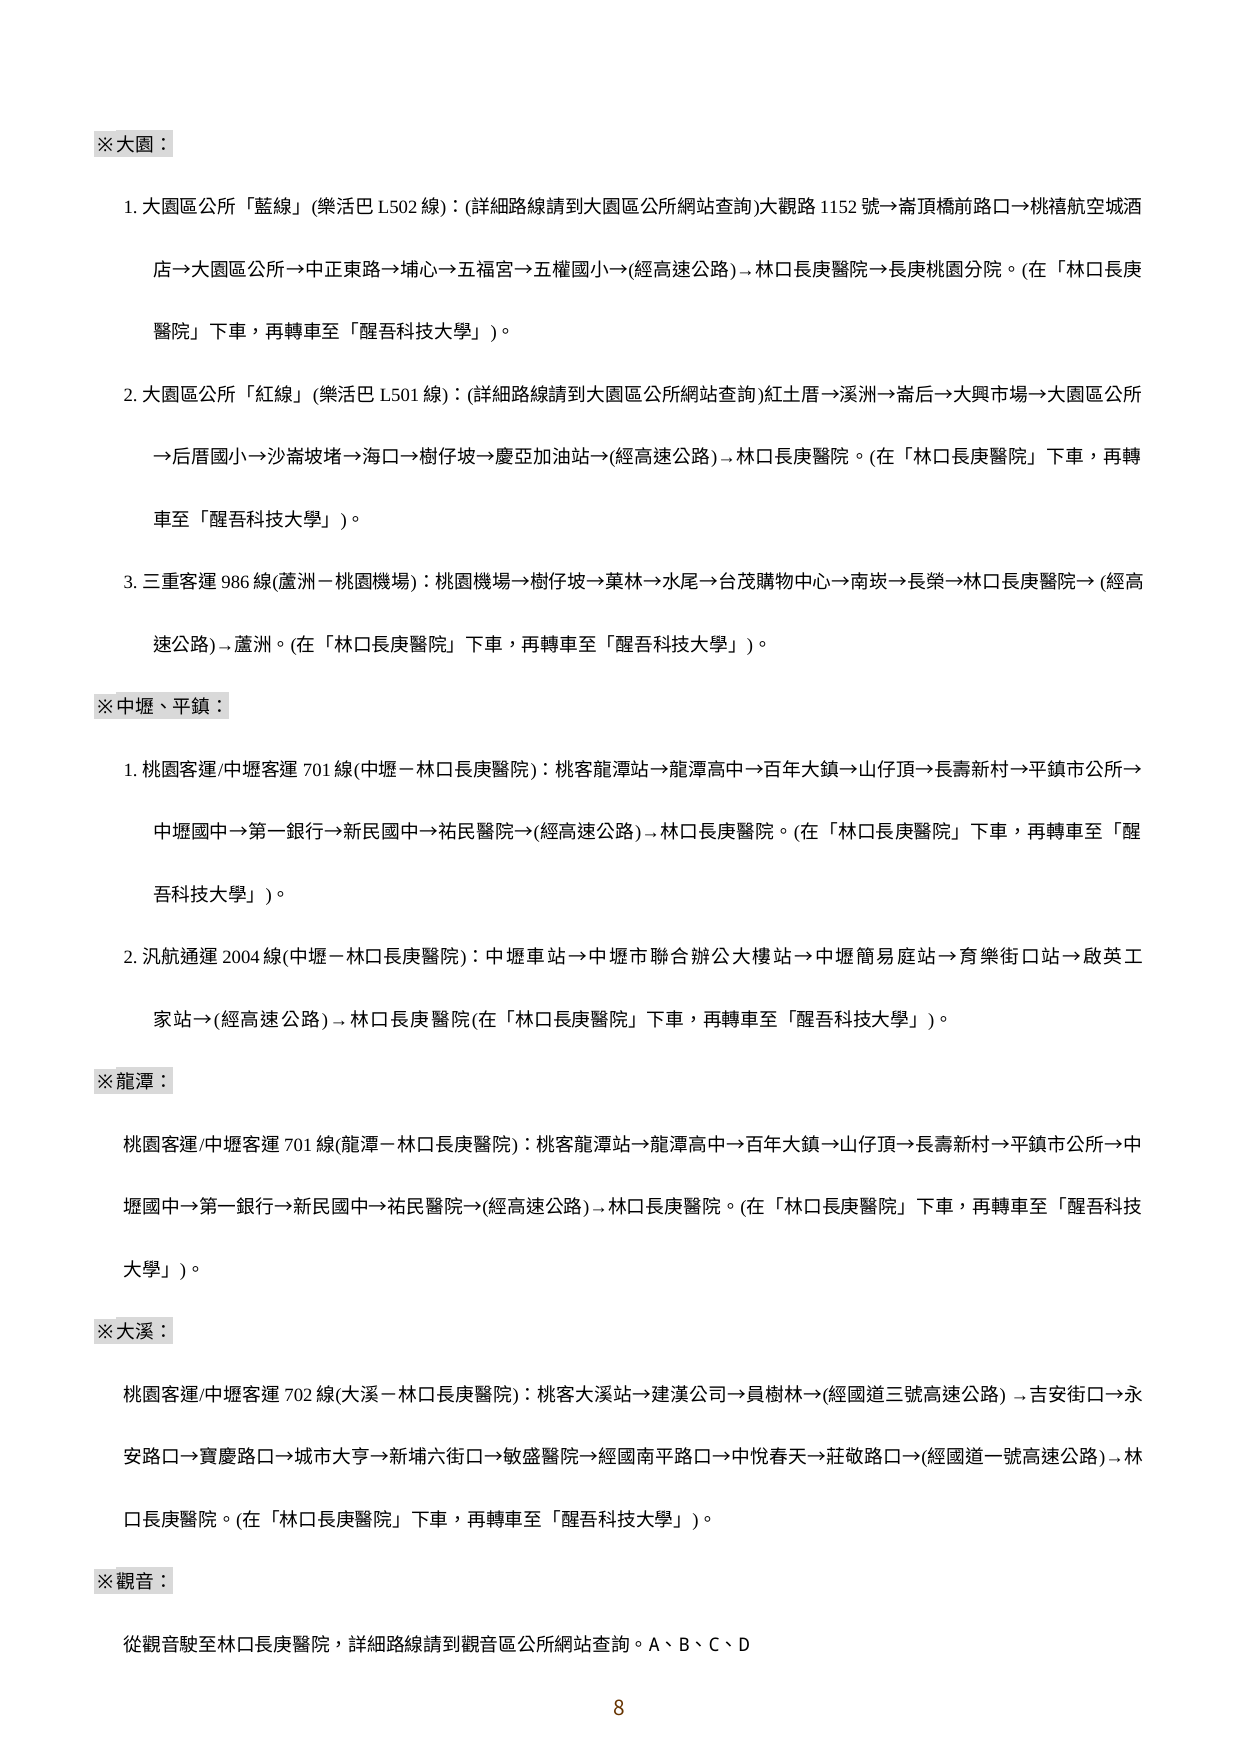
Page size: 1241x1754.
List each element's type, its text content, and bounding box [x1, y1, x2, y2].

text 1. 大園區公所「藍線」(樂活巴L502線)：(詳細路線請到大園區公所網站查詢)大觀路1152號→崙頂橋前路口→桃禧航空城酒店→大園區公所→中正東路→埔心→五福宮→五權國小→(經高速公路)→林口長庚醫院→長庚桃園分院。(在「林口長庚醫院」下車，再轉車至「醒吾科技大學」)。 [123, 164, 1144, 352]
text 1. 桃園客運/中壢客運701線(中壢－林口長庚醫院)：桃客龍潭站→龍潭高中→百年大鎮→山仔頂→長壽新村→平鎮市公所→中壢國中→第一銀行→新民國中→祐民醫院→(經高速公路)→林口長庚醫院。(在「林口長庚醫院」下車，再轉車至「醒吾科技大學」)。 [123, 727, 1144, 914]
text 桃園客運/中壢客運701線(龍潭－林口長庚醫院)：桃客龍潭站→龍潭高中→百年大鎮→山仔頂→長壽新村→平鎮市公所→中壢國中→第一銀行→新民國中→祐民醫院→(經高速公路)→林口長庚醫院。(在「林口長庚醫院」下車，再轉車至「醒吾科技大學」)。 [123, 1102, 1144, 1289]
text ※龍潭： [94, 1039, 1144, 1102]
text ※中壢、平鎮： [94, 664, 1144, 727]
text ※大園： [94, 102, 1144, 164]
text ※觀音： [94, 1539, 1144, 1602]
text 桃園客運/中壢客運702線(大溪－林口長庚醫院)：桃客大溪站→建漢公司→員樹林→(經國道三號高速公路) →吉安街口→永安路口→寶慶路口→城市大亨→新埔六街口→敏盛醫院→經國南平路口→中悅春天→莊敬路口→(經國道一號高速公路)→林口長庚醫院。(在「林口長庚醫院」下車，再轉車至「醒吾科技大學」)。 [123, 1352, 1144, 1539]
text 從觀音駛至林口長庚醫院，詳細路線請到觀音區公所網站查詢。A、B、C、D [123, 1602, 1144, 1664]
text 2. 大園區公所「紅線」(樂活巴L501線)：(詳細路線請到大園區公所網站查詢)紅土厝→溪洲→崙后→大興市場→大園區公所→后厝國小→沙崙坡堵→海口→樹仔坡→慶亞加油站→(經高速公路)→林口長庚醫院。(在「林口長庚醫院」下車，再轉車至「醒吾科技大學」)。 [123, 352, 1144, 539]
text 2. 汎航通運2004線(中壢－林口長庚醫院)：中壢車站→中壢市聯合辦公大樓站→中壢簡易庭站→育樂街口站→啟英工家站→(經高速公路)→林口長庚醫院(在「林口長庚醫院」下車，再轉車至「醒吾科技大學」)。 [123, 914, 1144, 1039]
text ※大溪： [94, 1289, 1144, 1352]
text 3. 三重客運986線(蘆洲－桃園機場)：桃園機場→樹仔坡→菓林→水尾→台茂購物中心→南崁→長榮→林口長庚醫院→ (經高速公路)→蘆洲。(在「林口長庚醫院」下車，再轉車至「醒吾科技大學」)。 [123, 539, 1144, 664]
